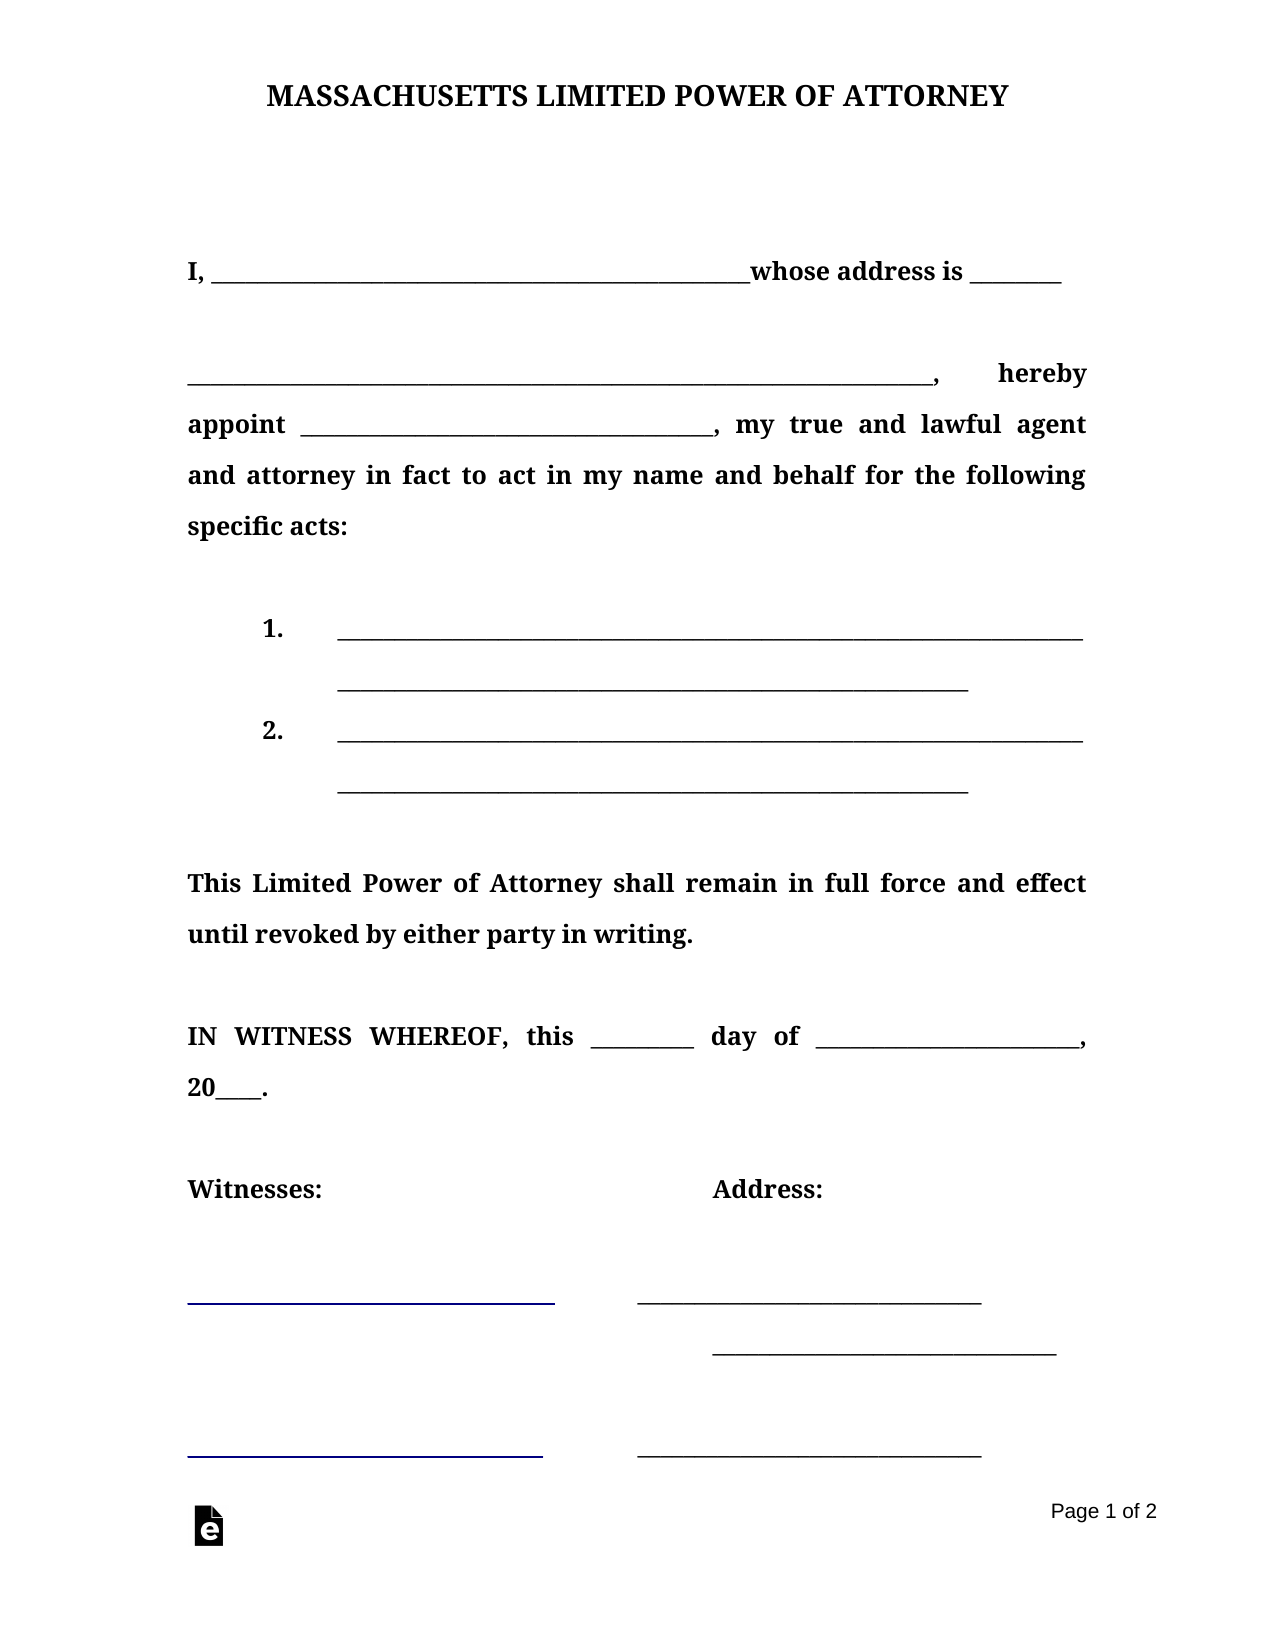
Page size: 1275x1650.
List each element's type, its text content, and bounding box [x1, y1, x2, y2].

text This Limited Power of Attorney shall remain in full force and effect until revoked by either party in writing. [187, 866, 1087, 951]
text IN WITNESS WHEREOF, this _________ day of _______________________, 20____. [187, 1019, 1087, 1104]
text Witnesses: Address: [187, 1172, 1087, 1206]
text ________________________________ ______________________________ [187, 1274, 1087, 1308]
subtitle I, _______________________________________________whose address is ________ [187, 253, 1087, 287]
text _________________________________________________________________, hereby appoint ____________________________________, my true and lawful agent and attorney in fact to act in my name and behalf for the following specific acts: [187, 356, 1087, 543]
text _______________________________ ______________________________ [187, 1427, 1087, 1461]
text ______________________________ [187, 1325, 1087, 1359]
title MASSACHUSETTS LIMITED POWER OF ATTORNEY [187, 75, 1087, 115]
list ________________________________________________________________________________________________________________________ [262, 611, 1087, 696]
list ________________________________________________________________________________________________________________________ [262, 713, 1087, 798]
